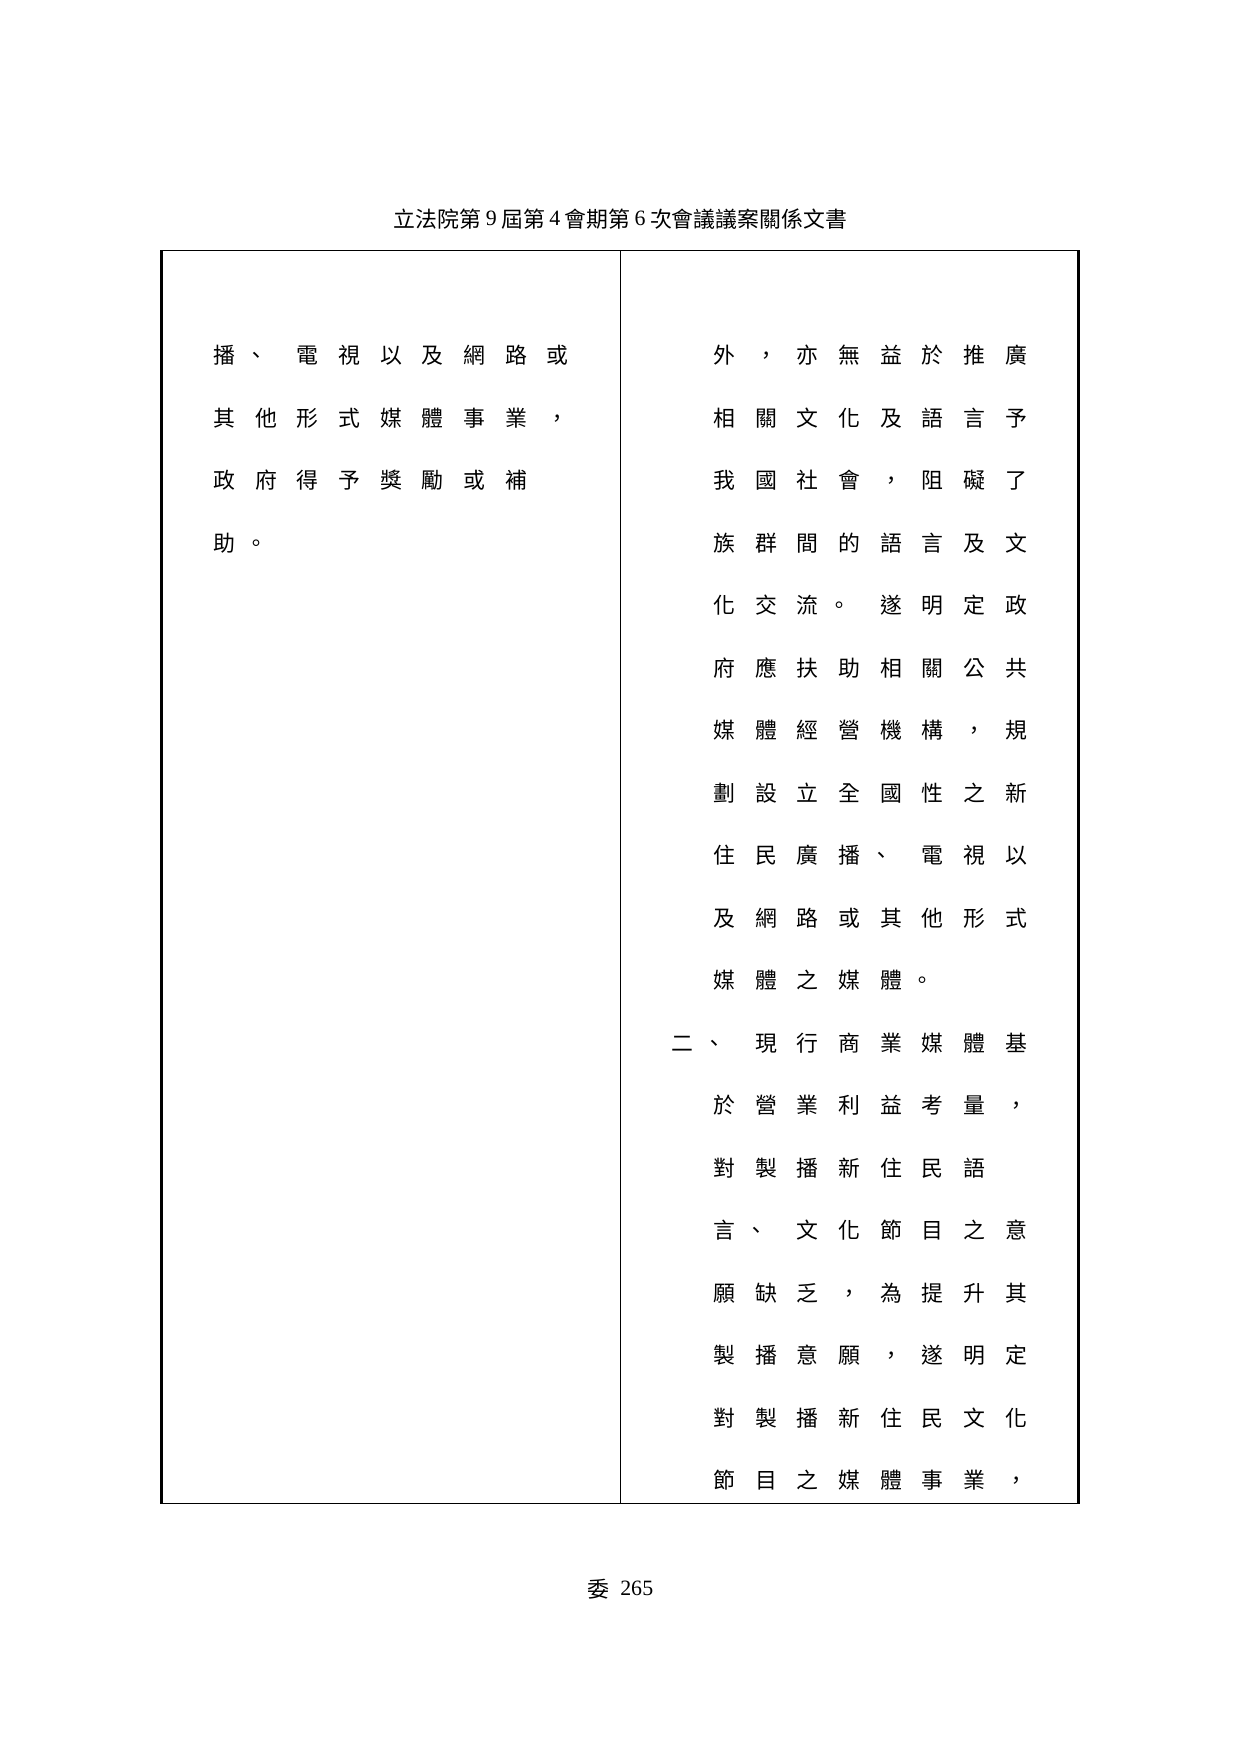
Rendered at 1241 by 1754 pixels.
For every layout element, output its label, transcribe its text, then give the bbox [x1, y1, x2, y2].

table_cell 外，亦無益於推廣相關文化及語言予我國社會，阻礙了族群間的語言及文化交流。遂明定政府應扶助相關公共媒體經營機構，規劃設立全國性之新住民廣播、電視以及網路或其他形式媒體之媒體。 二、現行商業媒體基於營業利益考量，對製播新住民語言、文化節目之意願缺乏，為提升其製播意願，遂明定對製播新住民文化節目之媒體事業， [621, 251, 1077, 1503]
table_cell 播、電視以及網路或其他形式媒體事業，政府得予獎勵或補助。 [163, 251, 620, 1503]
